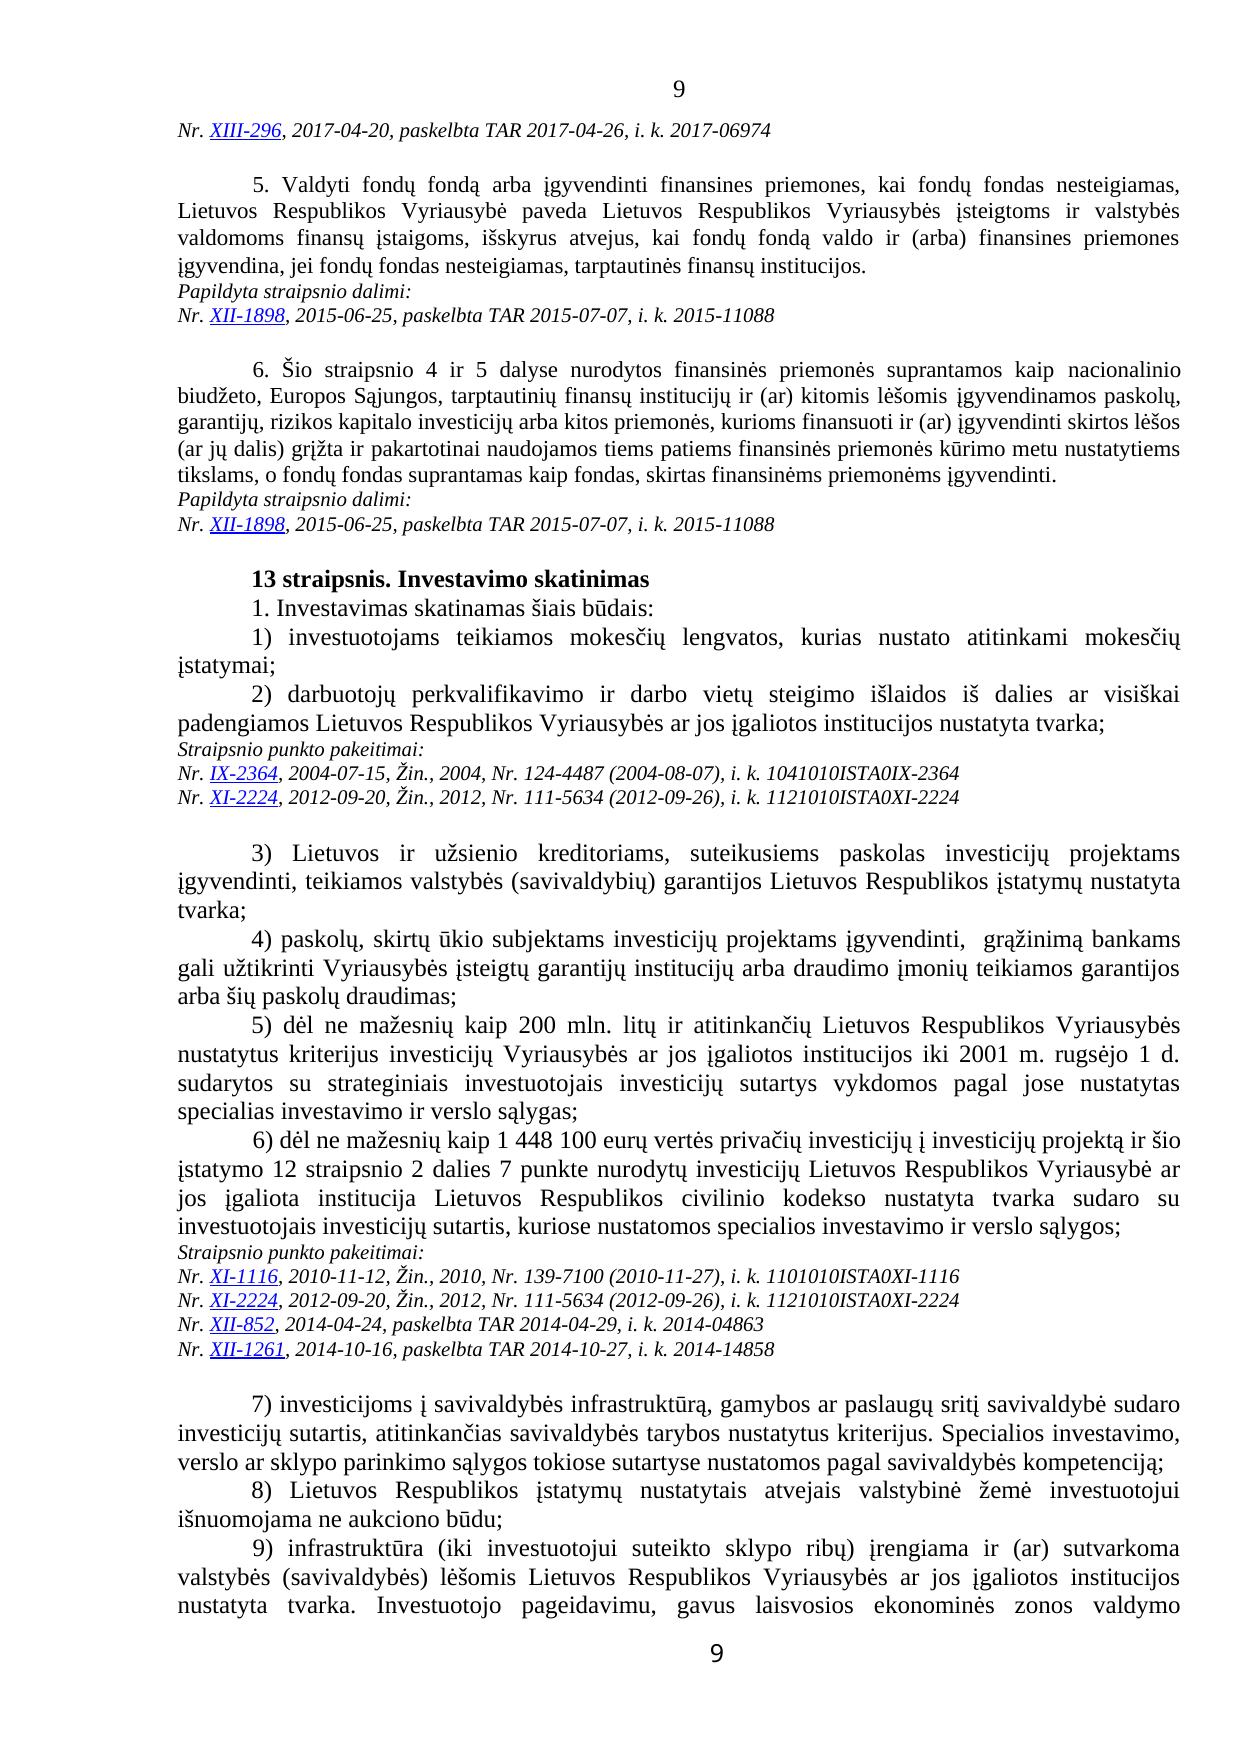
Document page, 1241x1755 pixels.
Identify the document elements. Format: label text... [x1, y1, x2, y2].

text Nr. XII-1898, 2015-06-25, paskelbta TAR 2015-07-07, i. k. 2015-11088 [177, 303, 1181, 327]
text 8) Lietuvos Respublikos įstatymų nustatytais atvejais valstybinė žemė investuotojui išnuomojama ne aukciono būdu; [177, 1476, 1181, 1533]
text Straipsnio punkto pakeitimai: [177, 737, 1181, 761]
text Nr. XI-1116, 2010-11-12, Žin., 2010, Nr. 139-7100 (2010-11-27), i. k. 1101010ISTA0XI-1116 [177, 1264, 1181, 1288]
text Nr. XII-1261, 2014-10-16, paskelbta TAR 2014-10-27, i. k. 2014-14858 [177, 1336, 1181, 1361]
text 1. Investavimas skatinamas šiais būdais: [177, 593, 1181, 622]
text 6. Šio straipsnio 4 ir 5 dalyse nurodytos finansinės priemonės suprantamos kaip nacionalinio biudžeto, Europos Sąjungos, tarptautinių finansų institucijų ir (ar) kitomis lėšomis įgyvendinamos paskolų, garantijų, rizikos kapitalo investicijų arba kitos priemonės, kurioms finansuoti ir (ar) įgyvendinti skirtos lėšos (ar jų dalis) grįžta ir pakartotinai naudojamos tiems patiems finansinės priemonės kūrimo metu nustatytiems tikslams, o fondų fondas suprantamas kaip fondas, skirtas finansinėms priemonėms įgyvendinti. [177, 356, 1181, 487]
text Nr. XIII-296, 2017-04-20, paskelbta TAR 2017-04-26, i. k. 2017-06974 [177, 118, 1181, 142]
text 2) darbuotojų perkvalifikavimo ir darbo vietų steigimo išlaidos iš dalies ar visiškai padengiamos Lietuvos Respublikos Vyriausybės ar jos įgaliotos institucijos nustatyta tvarka; [177, 679, 1181, 737]
text Nr. IX-2364, 2004-07-15, Žin., 2004, Nr. 124-4487 (2004-08-07), i. k. 1041010ISTA0IX-2364 [177, 761, 1181, 785]
text 4) paskolų, skirtų ūkio subjektams investicijų projektams įgyvendinti, grąžinimą bankams gali užtikrinti Vyriausybės įsteigtų garantijų institucijų arba draudimo įmonių teikiamos garantijos arba šių paskolų draudimas; [177, 924, 1181, 1010]
text Papildyta straipsnio dalimi: [177, 279, 1181, 303]
text Straipsnio punkto pakeitimai: [177, 1240, 1181, 1264]
text Nr. XII-852, 2014-04-24, paskelbta TAR 2014-04-29, i. k. 2014-04863 [177, 1312, 1181, 1336]
text 1) investuotojams teikiamos mokesčių lengvatos, kurias nustato atitinkami mokesčių įstatymai; [177, 622, 1181, 679]
text Papildyta straipsnio dalimi: [177, 487, 1181, 511]
text 3) Lietuvos ir užsienio kreditoriams, suteikusiems paskolas investicijų projektams įgyvendinti, teikiamos valstybės (savivaldybių) garantijos Lietuvos Respublikos įstatymų nustatyta tvarka; [177, 838, 1181, 924]
text Nr. XII-1898, 2015-06-25, paskelbta TAR 2015-07-07, i. k. 2015-11088 [177, 511, 1181, 536]
text Nr. XI-2224, 2012-09-20, Žin., 2012, Nr. 111-5634 (2012-09-26), i. k. 1121010ISTA0XI-2224 [177, 1288, 1181, 1312]
text 13 straipsnis. Investavimo skatinimas [177, 564, 1181, 593]
text 5. Valdyti fondų fondą arba įgyvendinti finansines priemones, kai fondų fondas nesteigiamas, Lietuvos Respublikos Vyriausybė paveda Lietuvos Respublikos Vyriausybės įsteigtoms ir valstybės valdomoms finansų įstaigoms, išskyrus atvejus, kai fondų fondą valdo ir (arba) finansines priemones įgyvendina, jei fondų fondas nesteigiamas, tarptautinės finansų institucijos. [177, 171, 1181, 279]
text 7) investicijoms į savivaldybės infrastruktūrą, gamybos ar paslaugų sritį savivaldybė sudaro investicijų sutartis, atitinkančias savivaldybės tarybos nustatytus kriterijus. Specialios investavimo, verslo ar sklypo parinkimo sąlygos tokiose sutartyse nustatomos pagal savivaldybės kompetenciją; [177, 1389, 1181, 1476]
text 6) dėl ne mažesnių kaip 1 448 100 eurų vertės privačių investicijų į investicijų projektą ir šio įstatymo 12 straipsnio 2 dalies 7 punkte nurodytų investicijų Lietuvos Respublikos Vyriausybė ar jos įgaliota institucija Lietuvos Respublikos civilinio kodekso nustatyta tvarka sudaro su investuotojais investicijų sutartis, kuriose nustatomos specialios investavimo ir verslo sąlygos; [177, 1125, 1181, 1240]
text 9) infrastruktūra (iki investuotojui suteikto sklypo ribų) įrengiama ir (ar) sutvarkoma valstybės (savivaldybės) lėšomis Lietuvos Respublikos Vyriausybės ar jos įgaliotos institucijos nustatyta tvarka. Investuotojo pageidavimu, gavus laisvosios ekonominės zonos valdymo [177, 1533, 1181, 1619]
text Nr. XI-2224, 2012-09-20, Žin., 2012, Nr. 111-5634 (2012-09-26), i. k. 1121010ISTA0XI-2224 [177, 785, 1181, 809]
text 5) dėl ne mažesnių kaip 200 mln. litų ir atitinkančių Lietuvos Respublikos Vyriausybės nustatytus kriterijus investicijų Vyriausybės ar jos įgaliotos institucijos iki 2001 m. rugsėjo 1 d. sudarytos su strateginiais investuotojais investicijų sutartys vykdomos pagal jose nustatytas specialias investavimo ir verslo sąlygas; [177, 1010, 1181, 1125]
